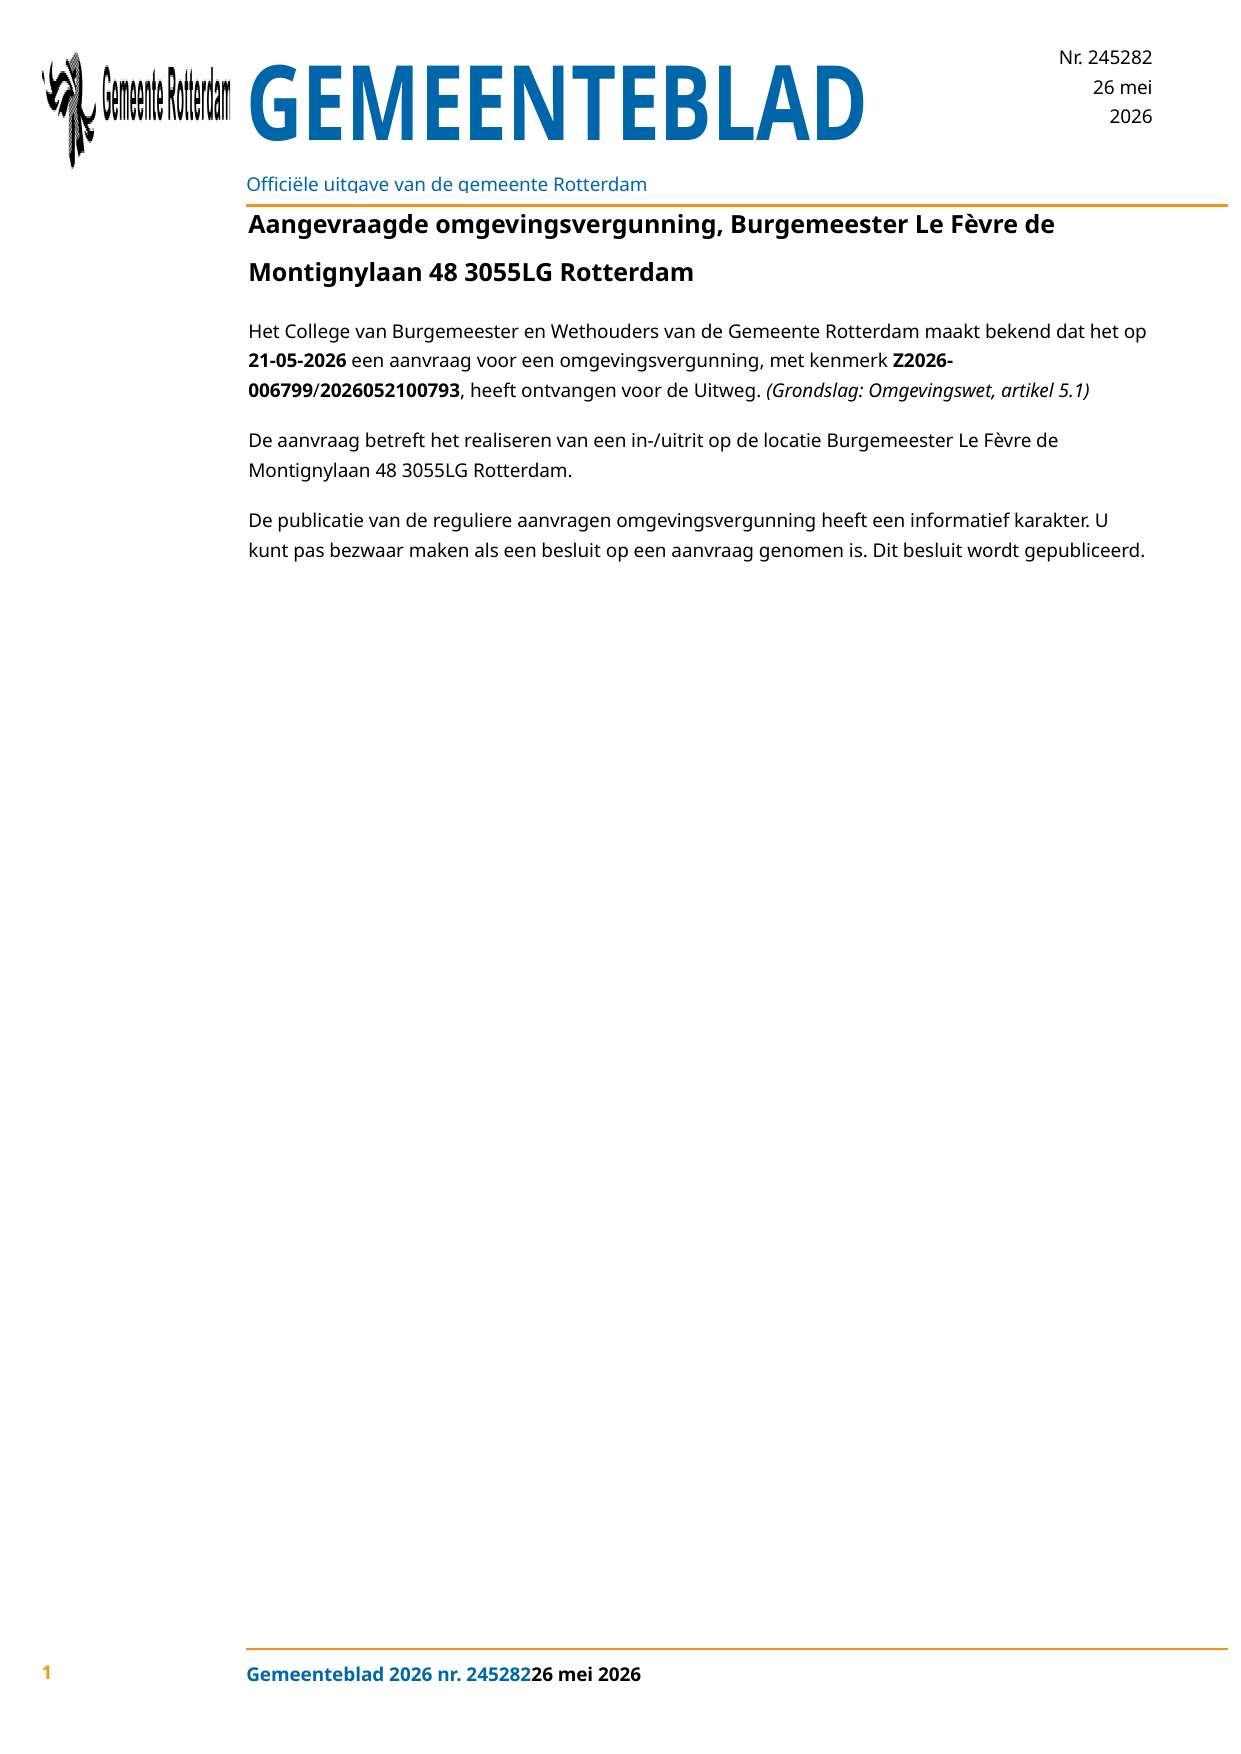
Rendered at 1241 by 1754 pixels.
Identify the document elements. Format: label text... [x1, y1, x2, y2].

text Aangevraagde omgevingsvergunning, Burgemeester Le Fèvre de Montignylaan 48 3055LG Rotterdam [248, 207, 1152, 288]
picture [41, 47, 231, 172]
text De publicatie van de reguliere aanvragen omgevingsvergunning heeft een informatief karakter. U kunt pas bezwaar maken als een besluit op een aanvraag genomen is. Dit besluit wordt gepubliceerd. [248, 507, 1152, 563]
text Het College van Burgemeester en Wethouders van de Gemeente Rotterdam maakt bekend dat het op 21-05-2026 een aanvraag voor een omgevingsvergunning, met kenmerk Z2026-006799/2026052100793, heeft ontvangen voor de Uitweg. (Grondslag: Omgevingswet, artikel 5.1) [248, 318, 1152, 403]
text De aanvraag betreft het realiseren van een in-/uitrit op de locatie Burgemeester Le Fèvre de Montignylaan 48 3055LG Rotterdam. [248, 427, 1152, 483]
